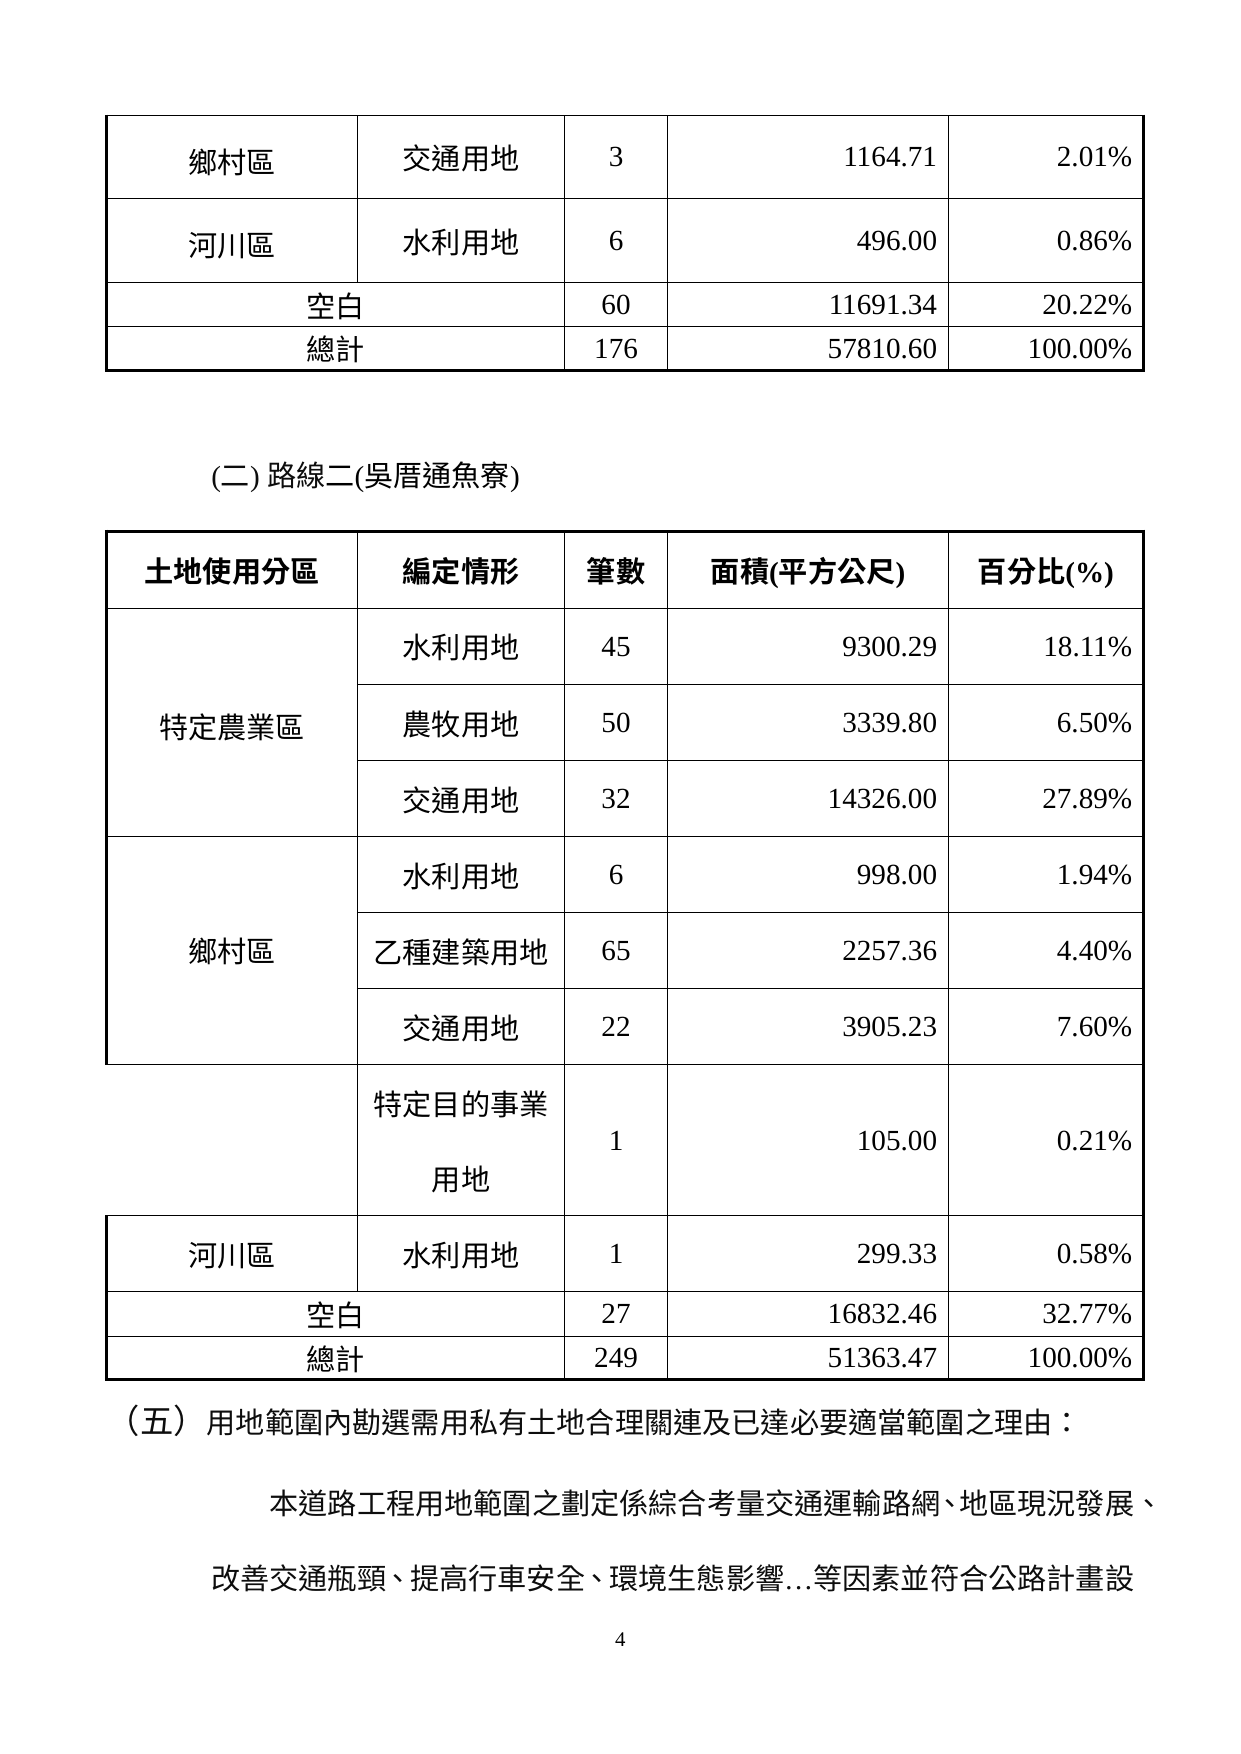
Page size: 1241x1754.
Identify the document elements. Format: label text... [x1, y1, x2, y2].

table_cell 16832.46 [668, 1292, 948, 1336]
table_cell 11691.34 [668, 283, 948, 326]
table_cell 6.50% [949, 685, 1142, 760]
table_cell 60 [565, 283, 667, 326]
table_cell 交通用地 [358, 761, 564, 836]
table_cell 6 [565, 837, 667, 912]
table_cell 水利用地 [358, 609, 564, 684]
table_cell 1.94% [949, 837, 1142, 912]
table_cell 特定農業區 [108, 609, 357, 836]
table_cell 9300.29 [668, 609, 948, 684]
table_cell 51363.47 [668, 1337, 948, 1378]
table_cell 45 [565, 609, 667, 684]
table_cell 空白 [108, 283, 564, 326]
table_header 編定情形 [358, 533, 564, 608]
table_cell 50 [565, 685, 667, 760]
table_cell 22 [565, 989, 667, 1064]
table_cell 總計 [108, 327, 564, 369]
table_header 筆數 [565, 533, 667, 608]
table_cell 3339.80 [668, 685, 948, 760]
table_cell 0.21% [949, 1065, 1142, 1215]
table_cell 14326.00 [668, 761, 948, 836]
table_cell 249 [565, 1337, 667, 1378]
table_cell 1164.71 [668, 116, 948, 198]
table_cell 32.77% [949, 1292, 1142, 1336]
table_cell 特定目的事業用地 [358, 1065, 564, 1215]
table_cell 交通用地 [358, 989, 564, 1064]
table_cell 3905.23 [668, 989, 948, 1064]
table_cell 32 [565, 761, 667, 836]
table_cell 998.00 [668, 837, 948, 912]
table_cell 交通用地 [358, 116, 564, 198]
table_cell 57810.60 [668, 327, 948, 369]
table_cell 河川區 [108, 199, 357, 282]
table_cell 河川區 [108, 1216, 357, 1291]
table_cell 1 [565, 1065, 667, 1215]
table_header 百分比(%) [949, 533, 1142, 608]
table_cell 20.22% [949, 283, 1142, 326]
table_cell 299.33 [668, 1216, 948, 1291]
table_cell 0.58% [949, 1216, 1142, 1291]
text （五）用地範圍內勘選需用私有土地合理關連及已達必要適當範圍之理由： [106, 1381, 1134, 1456]
table_cell 27.89% [949, 761, 1142, 836]
table_cell 7.60% [949, 989, 1142, 1064]
table_cell 100.00% [949, 1337, 1142, 1378]
table_cell 鄉村區 [108, 116, 357, 198]
table_cell 2257.36 [668, 913, 948, 988]
table_cell 0.86% [949, 199, 1142, 282]
table_cell 鄉村區 [108, 837, 357, 1064]
table_cell 65 [565, 913, 667, 988]
table_cell 水利用地 [358, 1216, 564, 1291]
table_cell 6 [565, 199, 667, 282]
table_header 土地使用分區 [108, 533, 357, 608]
table_cell 2.01% [949, 116, 1142, 198]
table_cell 水利用地 [358, 837, 564, 912]
table_cell 水利用地 [358, 199, 564, 282]
table_cell 空白 [108, 1292, 564, 1336]
table_header 面積(平方公尺) [668, 533, 948, 608]
table_cell 4.40% [949, 913, 1142, 988]
text (二) 路線二(吳厝通魚寮) [211, 436, 1134, 511]
table_cell 105.00 [668, 1065, 948, 1215]
table_cell 100.00% [949, 327, 1142, 369]
table_cell 農牧用地 [358, 685, 564, 760]
table_cell 496.00 [668, 199, 948, 282]
table_cell 總計 [108, 1337, 564, 1378]
table_cell 18.11% [949, 609, 1142, 684]
table_cell 176 [565, 327, 667, 369]
table_cell 乙種建築用地 [358, 913, 564, 988]
table_cell 27 [565, 1292, 667, 1336]
table_cell 3 [565, 116, 667, 198]
text 本道路工程用地範圍之劃定係綜合考量交通運輸路網、地區現況發展、改善交通瓶頸、提高行車安全、環境生態影響…等因素並符合公路計畫設計原則，工程範圍內公、私有土地皆有，路線一已優先使用鄉雲30線、二崙都市計畫外環道路及154甲線，路線二已優先使用現有縣道145線，不足部分才需取得私有土地，故已達必要適當範圍且與本工程有合理關連。用地勘選有無其他可替代地區及理由： [211, 1464, 1134, 1614]
table_cell 1 [565, 1216, 667, 1291]
